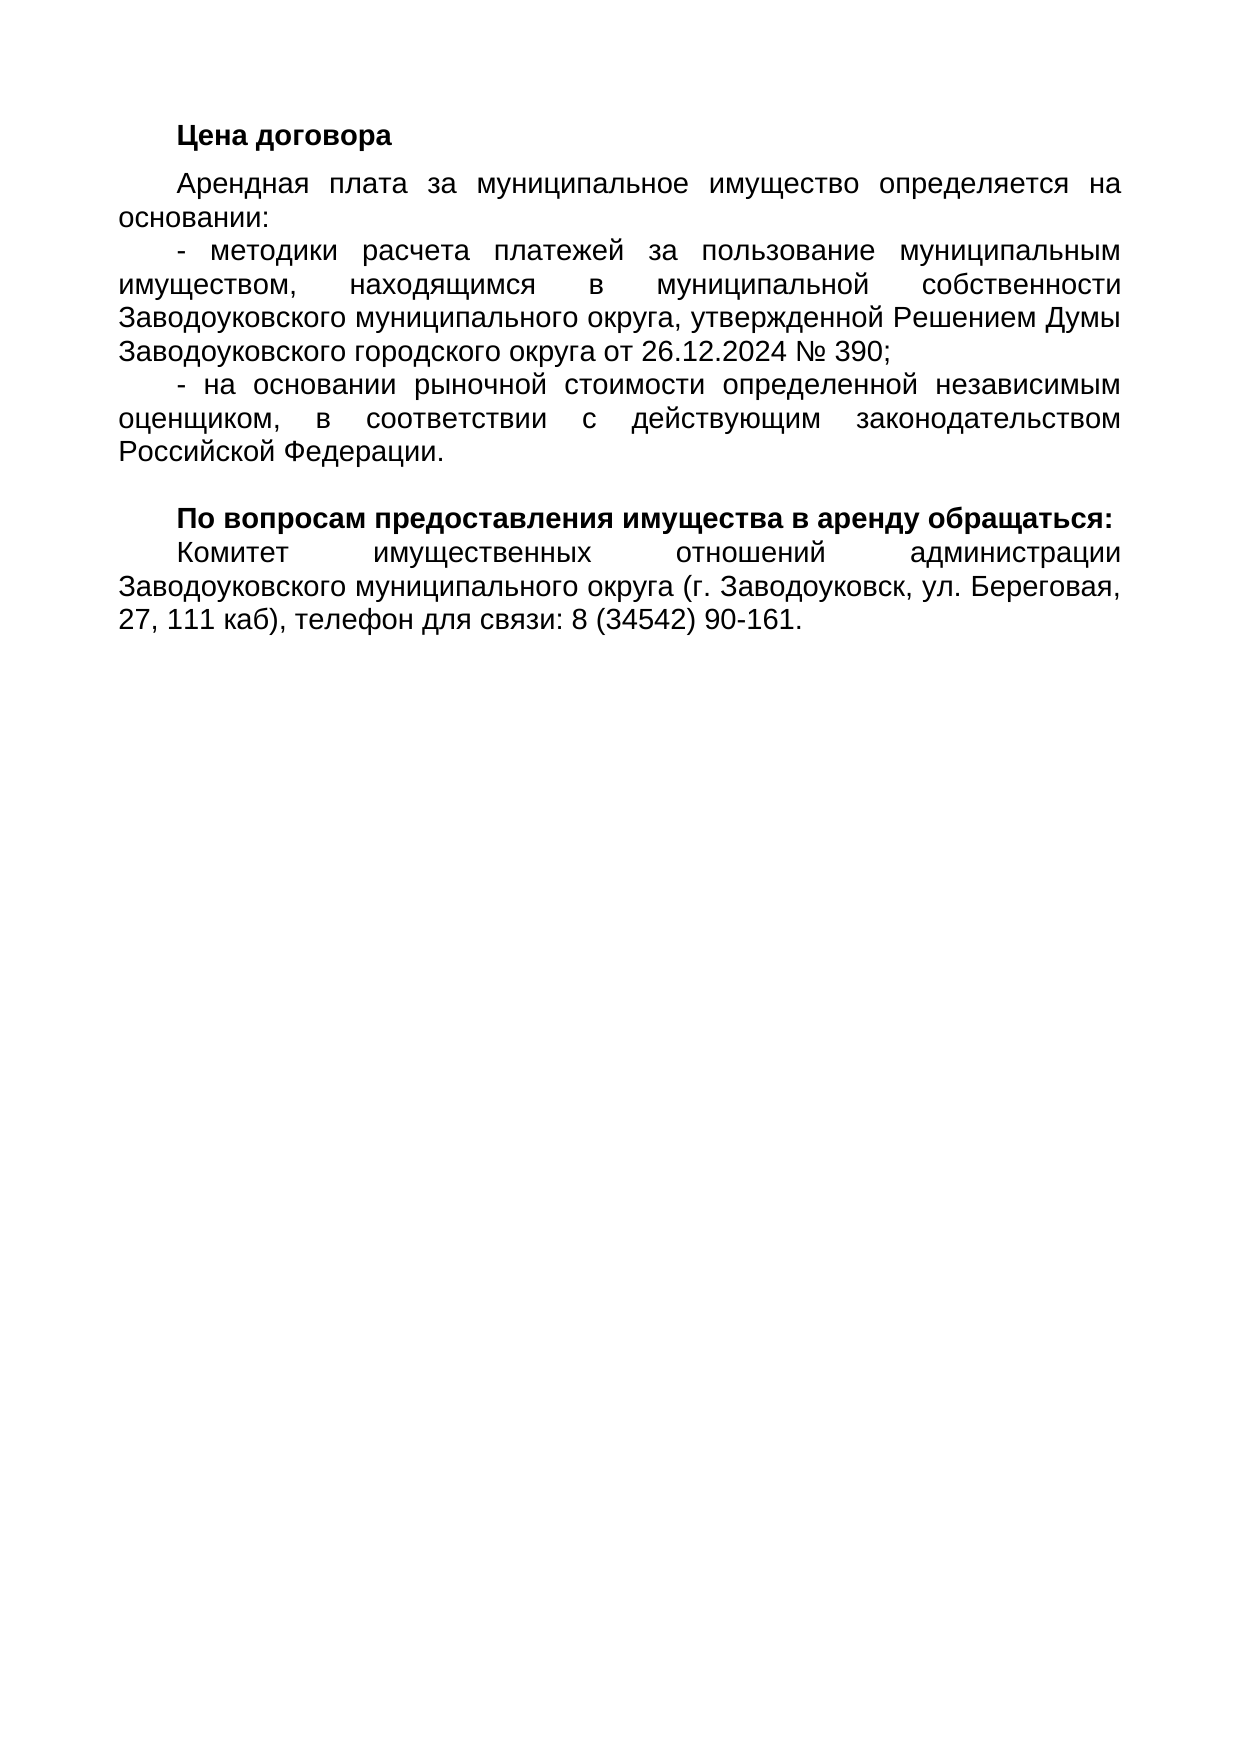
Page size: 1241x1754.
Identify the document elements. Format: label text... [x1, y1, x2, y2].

text - методики расчета платежей за пользование муниципальным имуществом, находящимся в муниципальной собственности Заводоуковского муниципального округа, утвержденной Решением Думы Заводоуковского городского округа от 26.12.2024 № 390; [118, 233, 1122, 367]
text Арендная плата за муниципальное имущество определяется на основании: [118, 166, 1122, 233]
text Цена договора [118, 118, 1122, 152]
text - на основании рыночной стоимости определенной независимым оценщиком, в соответствии с действующим законодательством Российской Федерации. [118, 367, 1122, 468]
text Комитет имущественных отношений администрации Заводоуковского муниципального округа (г. Заводоуковск, ул. Береговая, 27, 111 каб), телефон для связи: 8 (34542) 90-161. [118, 535, 1122, 636]
text По вопросам предоставления имущества в аренду обращаться: [118, 501, 1122, 535]
